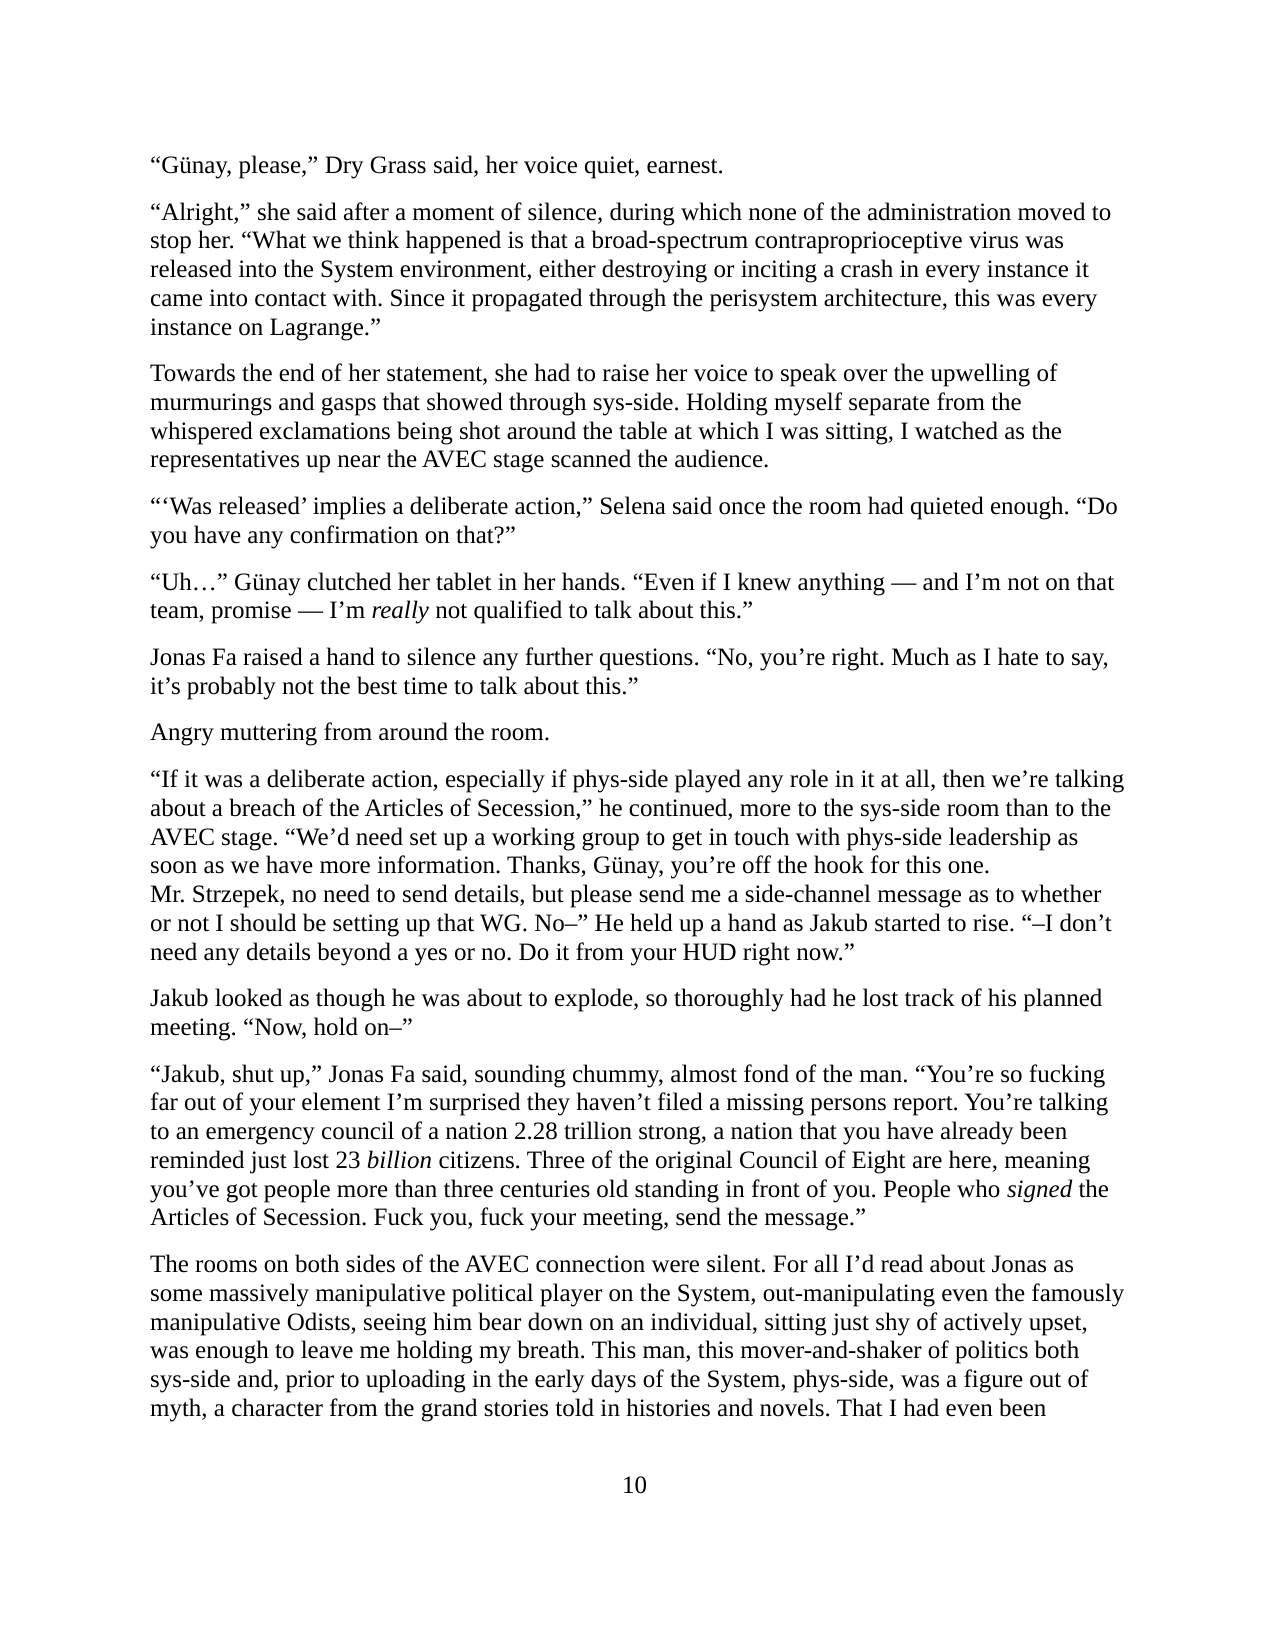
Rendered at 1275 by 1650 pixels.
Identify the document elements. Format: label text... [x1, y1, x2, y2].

text “Alright,” she said after a moment of silence, during which none of the administration moved to stop her. “What we think happened is that a broad-spectrum contraproprioceptive virus was released into the System environment, either destroying or inciting a crash in every instance it came into contact with. Since it propagated through the perisystem architecture, this was every instance on Lagrange.” [150, 197, 1125, 340]
text The rooms on both sides of the AVEC connection were silent. For all I’d read about Jonas as some massively manipulative political player on the System, out-manipulating even the famously manipulative Odists, seeing him bear down on an individual, sitting just shy of actively upset, was enough to leave me holding my breath. This man, this mover-and-shaker of politics both sys-side and, prior to uploading in the early days of the System, phys-side, was a figure out of myth, a character from the grand stories told in histories and novels. That I had even been [150, 1249, 1125, 1422]
text “Uh…” Günay clutched her tablet in her hands. “Even if I knew anything — and I’m not on that team, promise — I’m really not qualified to talk about this.” [150, 567, 1125, 624]
text Jonas Fa raised a hand to silence any further questions. “No, you’re right. Much as I hate to say, it’s probably not the best time to talk about this.” [150, 642, 1125, 699]
text Jakub looked as though he was about to explode, so thoroughly had he lost track of his planned meeting. “Now, hold on–” [150, 983, 1125, 1041]
text “‘Was released’ implies a deliberate action,” Selena said once the room had quieted enough. “Do you have any confirmation on that?” [150, 491, 1125, 549]
text Towards the end of her statement, she had to raise her voice to speak over the upwelling of murmurings and gasps that showed through sys-side. Holding myself separate from the whispered exclamations being shot around the table at which I was sitting, I watched as the representatives up near the AVEC stage scanned the audience. [150, 358, 1125, 473]
text “Jakub, shut up,” Jonas Fa said, sounding chummy, almost fond of the man. “You’re so fucking far out of your element I’m surprised they haven’t filed a missing persons report. You’re talking to an emergency council of a nation 2.28 trillion strong, a nation that you have already been reminded just lost 23 billion citizens. Three of the original Council of Eight are here, meaning you’ve got people more than three centuries old standing in front of you. People who signed the Articles of Secession. Fuck you, fuck your meeting, send the message.” [150, 1059, 1125, 1231]
text “If it was a deliberate action, especially if phys-side played any role in it at all, then we’re talking about a breach of the Articles of Secession,” he continued, more to the sys-side room than to the AVEC stage. “We’d need set up a working group to get in touch with phys-side leadership as soon as we have more information. Thanks, Günay, you’re off the hook for this one. Mr. Strzepek, no need to send details, but please send me a side-channel message as to whether or not I should be setting up that WG. No–” He held up a hand as Jakub started to rise. “–I don’t need any details beyond a yes or no. Do it from your HUD right now.” [150, 764, 1125, 965]
text Angry muttering from around the room. [150, 717, 1125, 746]
text “Günay, please,” Dry Grass said, her voice quiet, earnest. [150, 150, 1125, 179]
